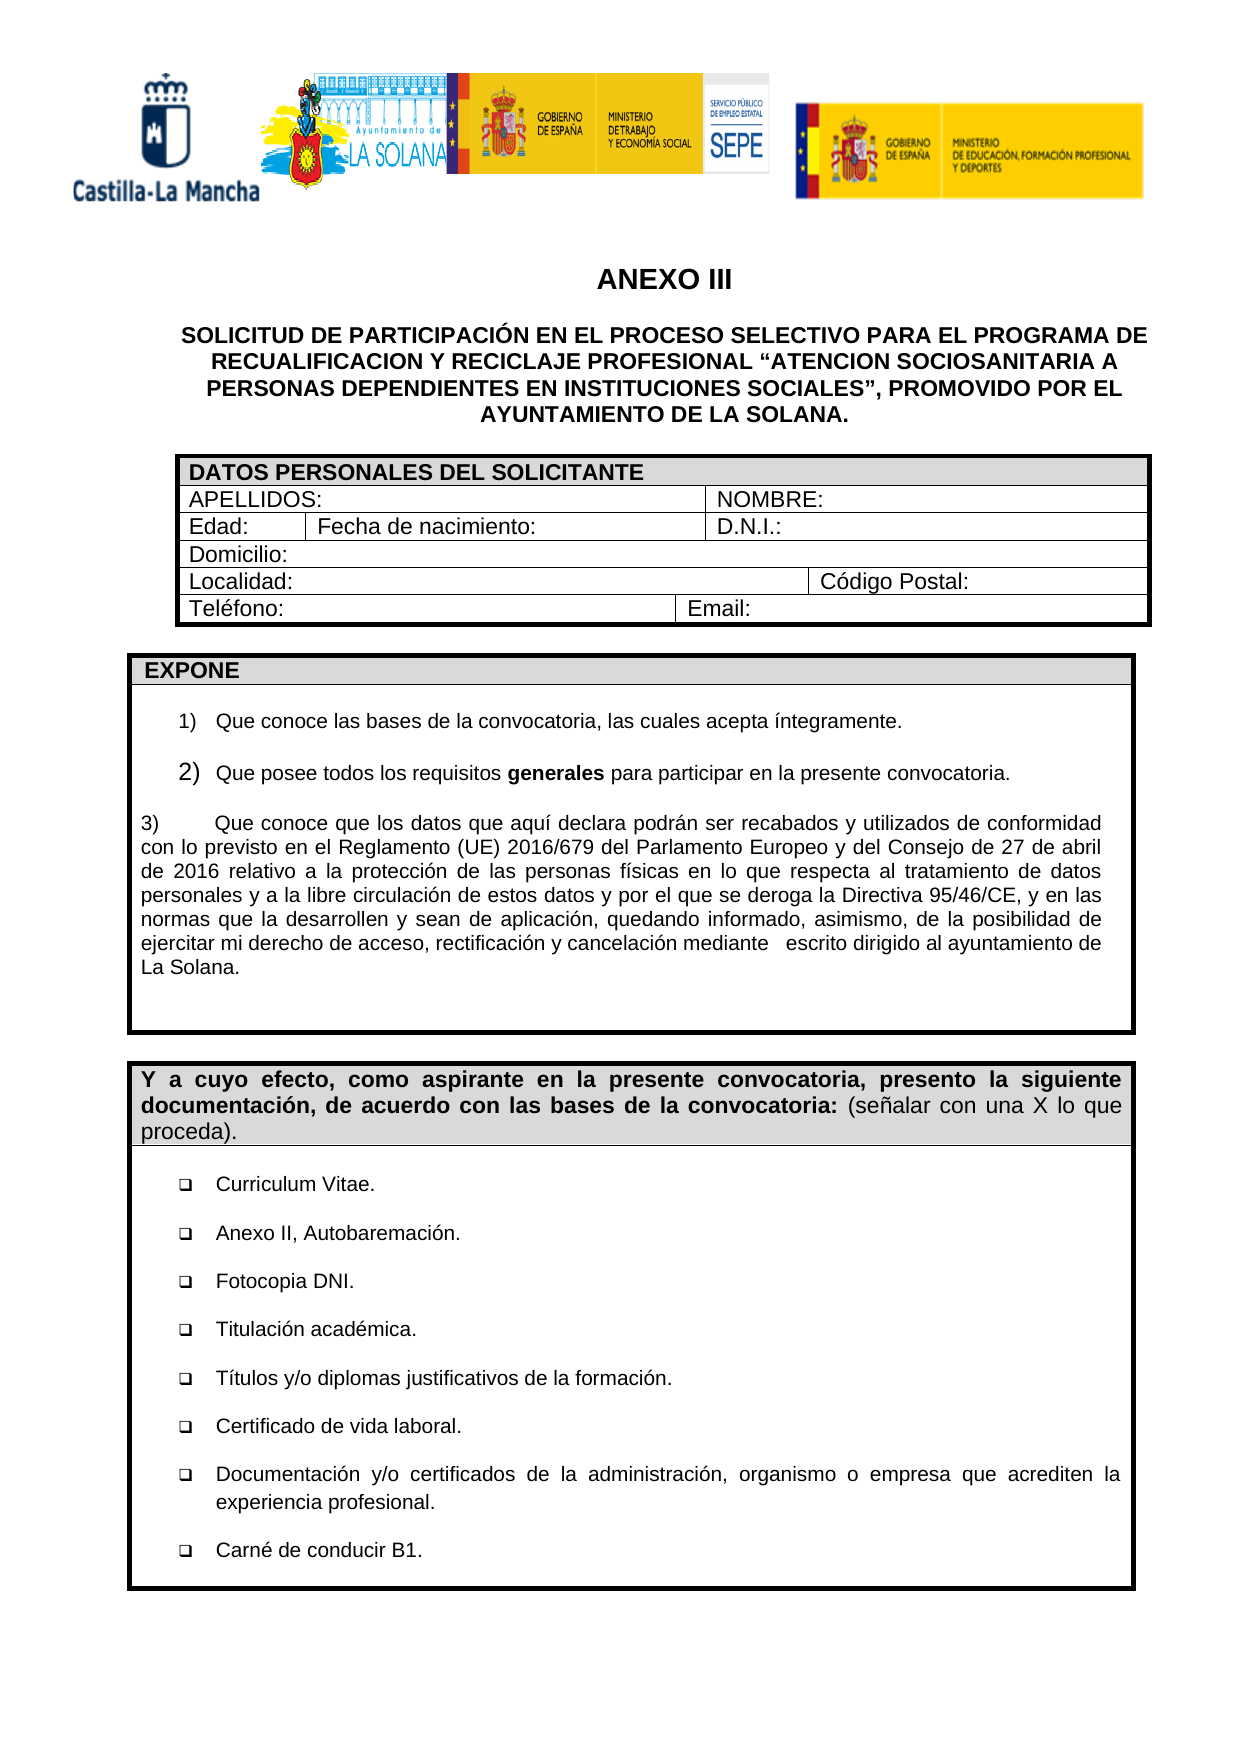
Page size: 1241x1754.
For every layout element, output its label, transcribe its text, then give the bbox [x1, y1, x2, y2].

table_cell Localidad: [180, 568, 808, 594]
text SOLICITUD DE PARTICIPACIÓN EN EL PROCESO SELECTIVO PARA EL PROGRAMA DE [118, 322, 1211, 348]
table_cell Domicilio: [180, 541, 1147, 567]
table_cell Curriculum Vitae. Anexo II, Autobaremación. Fotocopia DNI. Titulación académica. Títulos y/o diplomas justificativos de la formación. Certificado de vida laboral. Documentación y/o certificados de la administración, organismo o empresa que acrediten la experiencia profesional. Carné de conducir B1. Otros: [132, 1146, 1131, 1586]
table_cell Edad: [180, 513, 305, 539]
table_header DATOS PERSONALES DEL SOLICITANTE [180, 458, 1147, 485]
table_cell Fecha de nacimiento: [306, 513, 705, 539]
table_cell Teléfono: [180, 595, 675, 622]
table_cell Que conoce las bases de la convocatoria, las cuales acepta íntegramente. Que posee todos los requisitos generales para participar en la presente convocatoria. Que conoce que los datos que aquí declara podrán ser recabados y utilizados de conformidad con lo previsto en el Reglamento (UE) 2016/679 del Parlamento Europeo y del Consejo de 27 de abril de 2016 relativo a la protección de las personas físicas en lo que respecta al tratamiento de datos personales y a la libre circulación de estos datos y por el que se deroga la Directiva 95/46/CE, y en las normas que la desarrollen y sean de aplicación, quedando informado, asimismo, de la posibilidad de ejercitar mi derecho de acceso, rectificación y cancelación mediante escrito dirigido al ayuntamiento de La Solana. [132, 685, 1131, 1030]
text PERSONAS DEPENDIENTES EN INSTITUCIONES SOCIALES”, PROMOVIDO POR EL [118, 375, 1211, 401]
table_cell Email: [676, 595, 1147, 622]
table_cell D.N.I.: [706, 513, 1147, 539]
table_cell NOMBRE: [706, 486, 1147, 512]
table_header Y a cuyo efecto, como aspirante en la presente convocatoria, presento la siguiente documentación, de acuerdo con las bases de la convocatoria: (señalar con una X lo que proceda). [132, 1066, 1131, 1144]
text ANEXO III [177, 262, 1152, 296]
text AYUNTAMIENTO DE LA SOLANA. [118, 401, 1211, 427]
table_cell Código Postal: [809, 568, 1147, 594]
table_cell APELLIDOS: [180, 486, 705, 512]
table_header EXPONE [132, 658, 1131, 684]
text RECUALIFICACION Y RECICLAJE PROFESIONAL “ATENCION SOCIOSANITARIA A [118, 348, 1211, 375]
